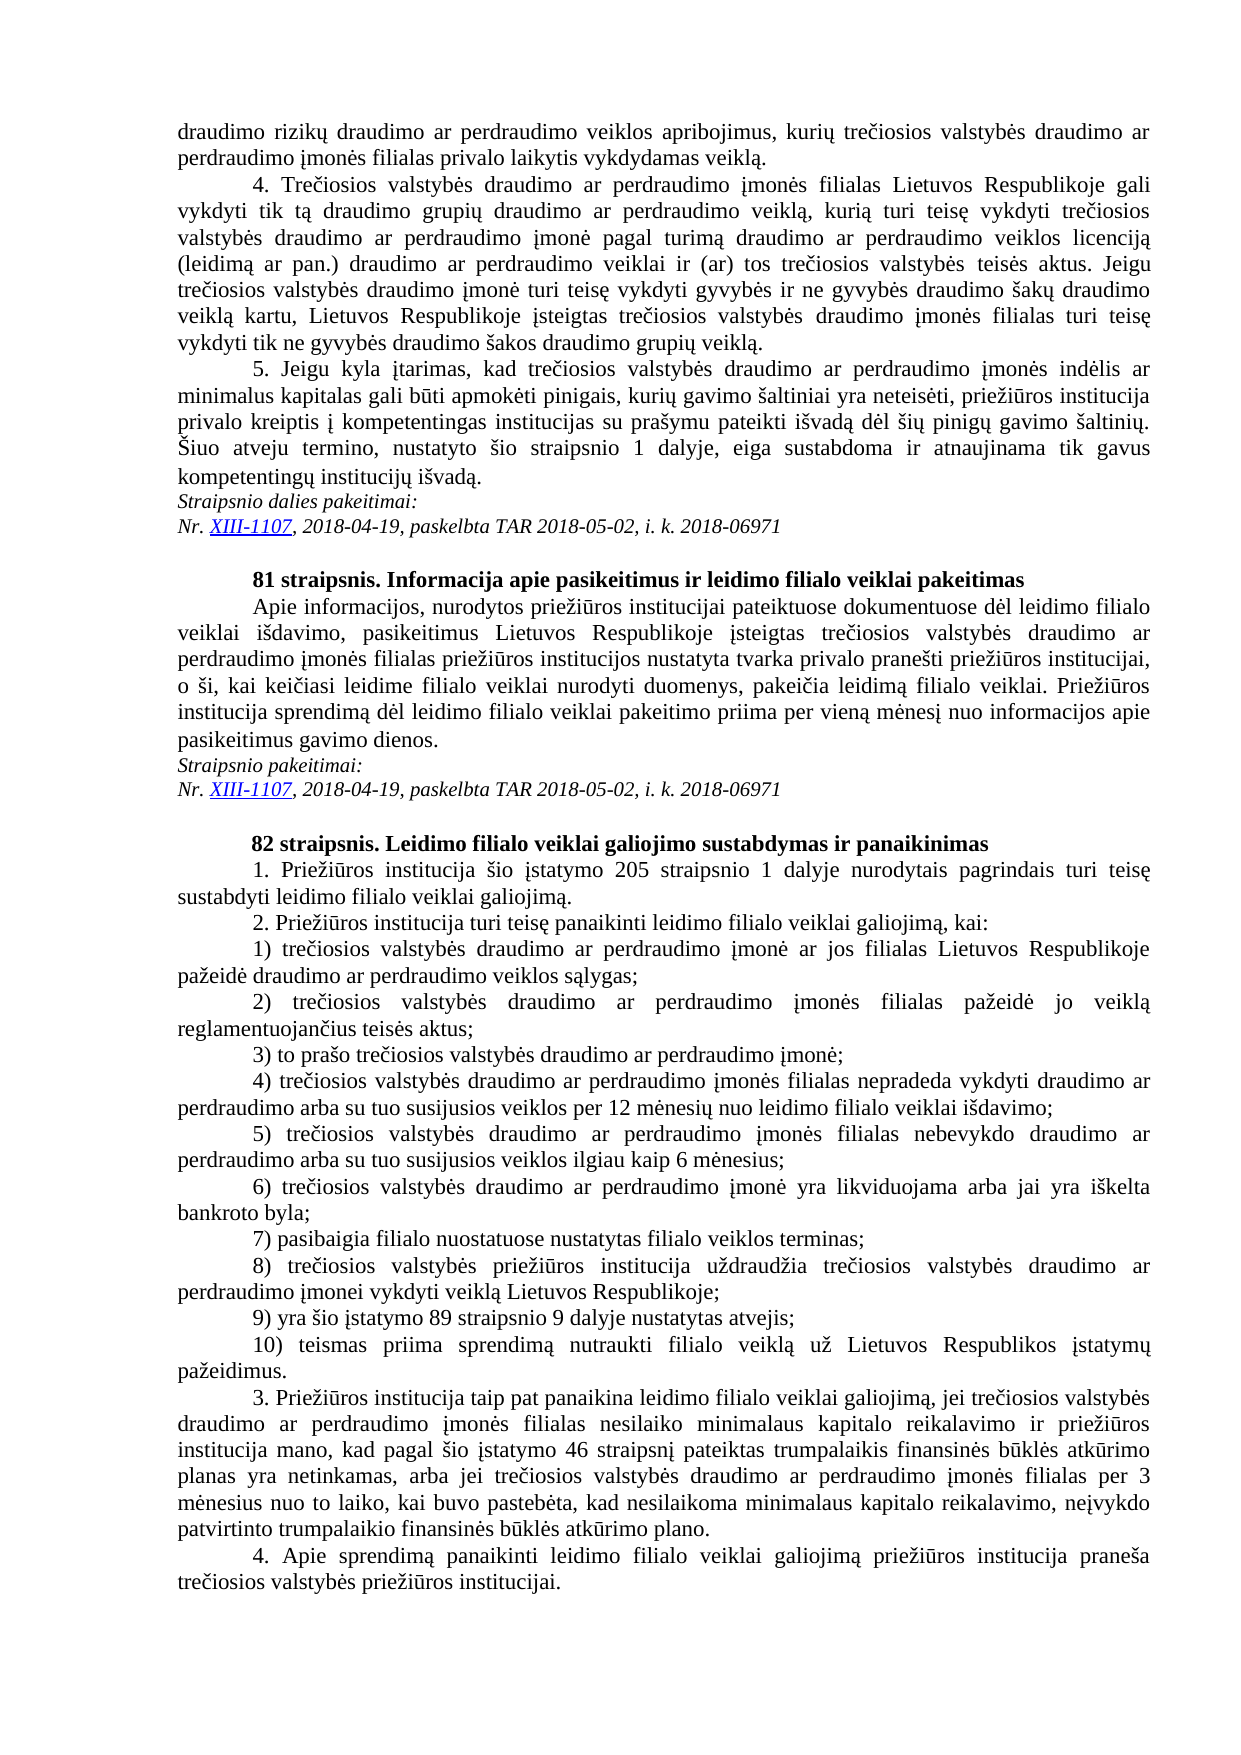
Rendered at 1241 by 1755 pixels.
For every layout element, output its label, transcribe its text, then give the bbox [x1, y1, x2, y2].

text 3. Priežiūros institucija taip pat panaikina leidimo filialo veiklai galiojimą, jei trečiosios valstybės draudimo ar perdraudimo įmonės filialas nesilaiko minimalaus kapitalo reikalavimo ir priežiūros institucija mano, kad pagal šio įstatymo 46 straipsnį pateiktas trumpalaikis finansinės būklės atkūrimo planas yra netinkamas, arba jei trečiosios valstybės draudimo ar perdraudimo įmonės filialas per 3 mėnesius nuo to laiko, kai buvo pastebėta, kad nesilaikoma minimalaus kapitalo reikalavimo, neįvykdo patvirtinto trumpalaikio finansinės būklės atkūrimo plano. [177, 1383, 1152, 1542]
text 4) trečiosios valstybės draudimo ar perdraudimo įmonės filialas nepradeda vykdyti draudimo ar perdraudimo arba su tuo susijusios veiklos per 12 mėnesių nuo leidimo filialo veiklai išdavimo; [177, 1067, 1152, 1120]
text Nr. XIII-1107, 2018-04-19, paskelbta TAR 2018-05-02, i. k. 2018-06971 [177, 777, 1152, 801]
text 1) trečiosios valstybės draudimo ar perdraudimo įmonė ar jos filialas Lietuvos Respublikoje pažeidė draudimo ar perdraudimo veiklos sąlygas; [177, 936, 1152, 988]
text 2. Priežiūros institucija turi teisę panaikinti leidimo filialo veiklai galiojimą, kai: [177, 909, 1152, 936]
text Straipsnio dalies pakeitimai: [177, 489, 1152, 513]
text Nr. XIII-1107, 2018-04-19, paskelbta TAR 2018-05-02, i. k. 2018-06971 [177, 513, 1152, 538]
text 7) pasibaigia filialo nuostatuose nustatytas filialo veiklos terminas; [177, 1225, 1152, 1252]
text 81 straipsnis. Informacija apie pasikeitimus ir leidimo filialo veiklai pakeitimas [177, 566, 1152, 593]
text 10) teismas priima sprendimą nutraukti filialo veiklą už Lietuvos Respublikos įstatymų pažeidimus. [177, 1331, 1152, 1383]
text 4. Trečiosios valstybės draudimo ar perdraudimo įmonės filialas Lietuvos Respublikoje gali vykdyti tik tą draudimo grupių draudimo ar perdraudimo veiklą, kurią turi teisę vykdyti trečiosios valstybės draudimo ar perdraudimo įmonė pagal turimą draudimo ar perdraudimo veiklos licenciją (leidimą ar pan.) draudimo ar perdraudimo veiklai ir (ar) tos trečiosios valstybės teisės aktus. Jeigu trečiosios valstybės draudimo įmonė turi teisę vykdyti gyvybės ir ne gyvybės draudimo šakų draudimo veiklą kartu, Lietuvos Respublikoje įsteigtas trečiosios valstybės draudimo įmonės filialas turi teisę vykdyti tik ne gyvybės draudimo šakos draudimo grupių veiklą. [177, 171, 1152, 355]
text 1. Priežiūros institucija šio įstatymo 205 straipsnio 1 dalyje nurodytais pagrindais turi teisę sustabdyti leidimo filialo veiklai galiojimą. [177, 856, 1152, 909]
text draudimo rizikų draudimo ar perdraudimo veiklos apribojimus, kurių trečiosios valstybės draudimo ar perdraudimo įmonės filialas privalo laikytis vykdydamas veiklą. [177, 118, 1152, 171]
text 5. Jeigu kyla įtarimas, kad trečiosios valstybės draudimo ar perdraudimo įmonės indėlis ar minimalus kapitalas gali būti apmokėti pinigais, kurių gavimo šaltiniai yra neteisėti, priežiūros institucija privalo kreiptis į kompetentingas institucijas su prašymu pateikti išvadą dėl šių pinigų gavimo šaltinių. Šiuo atveju termino, nustatyto šio straipsnio 1 dalyje, eiga sustabdoma ir atnaujinama tik gavus kompetentingų institucijų išvadą. [177, 355, 1152, 489]
text 3) to prašo trečiosios valstybės draudimo ar perdraudimo įmonė; [177, 1041, 1152, 1067]
text 8) trečiosios valstybės priežiūros institucija uždraudžia trečiosios valstybės draudimo ar perdraudimo įmonei vykdyti veiklą Lietuvos Respublikoje; [177, 1252, 1152, 1304]
text 9) yra šio įstatymo 89 straipsnio 9 dalyje nustatytas atvejis; [177, 1304, 1152, 1331]
text Straipsnio pakeitimai: [177, 753, 1152, 777]
text Apie informacijos, nurodytos priežiūros institucijai pateiktuose dokumentuose dėl leidimo filialo veiklai išdavimo, pasikeitimus Lietuvos Respublikoje įsteigtas trečiosios valstybės draudimo ar perdraudimo įmonės filialas priežiūros institucijos nustatyta tvarka privalo pranešti priežiūros institucijai, o ši, kai keičiasi leidime filialo veiklai nurodyti duomenys, pakeičia leidimą filialo veiklai. Priežiūros institucija sprendimą dėl leidimo filialo veiklai pakeitimo priima per vieną mėnesį nuo informacijos apie pasikeitimus gavimo dienos. [177, 593, 1152, 753]
text 6) trečiosios valstybės draudimo ar perdraudimo įmonė yra likviduojama arba jai yra iškelta bankroto byla; [177, 1173, 1152, 1225]
text 4. Apie sprendimą panaikinti leidimo filialo veiklai galiojimą priežiūros institucija praneša trečiosios valstybės priežiūros institucijai. [177, 1542, 1152, 1594]
text 2) trečiosios valstybės draudimo ar perdraudimo įmonės filialas pažeidė jo veiklą reglamentuojančius teisės aktus; [177, 988, 1152, 1041]
text 5) trečiosios valstybės draudimo ar perdraudimo įmonės filialas nebevykdo draudimo ar perdraudimo arba su tuo susijusios veiklos ilgiau kaip 6 mėnesius; [177, 1120, 1152, 1173]
subtitle 82 straipsnis. Leidimo filialo veiklai galiojimo sustabdymas ir panaikinimas [251, 830, 1152, 856]
